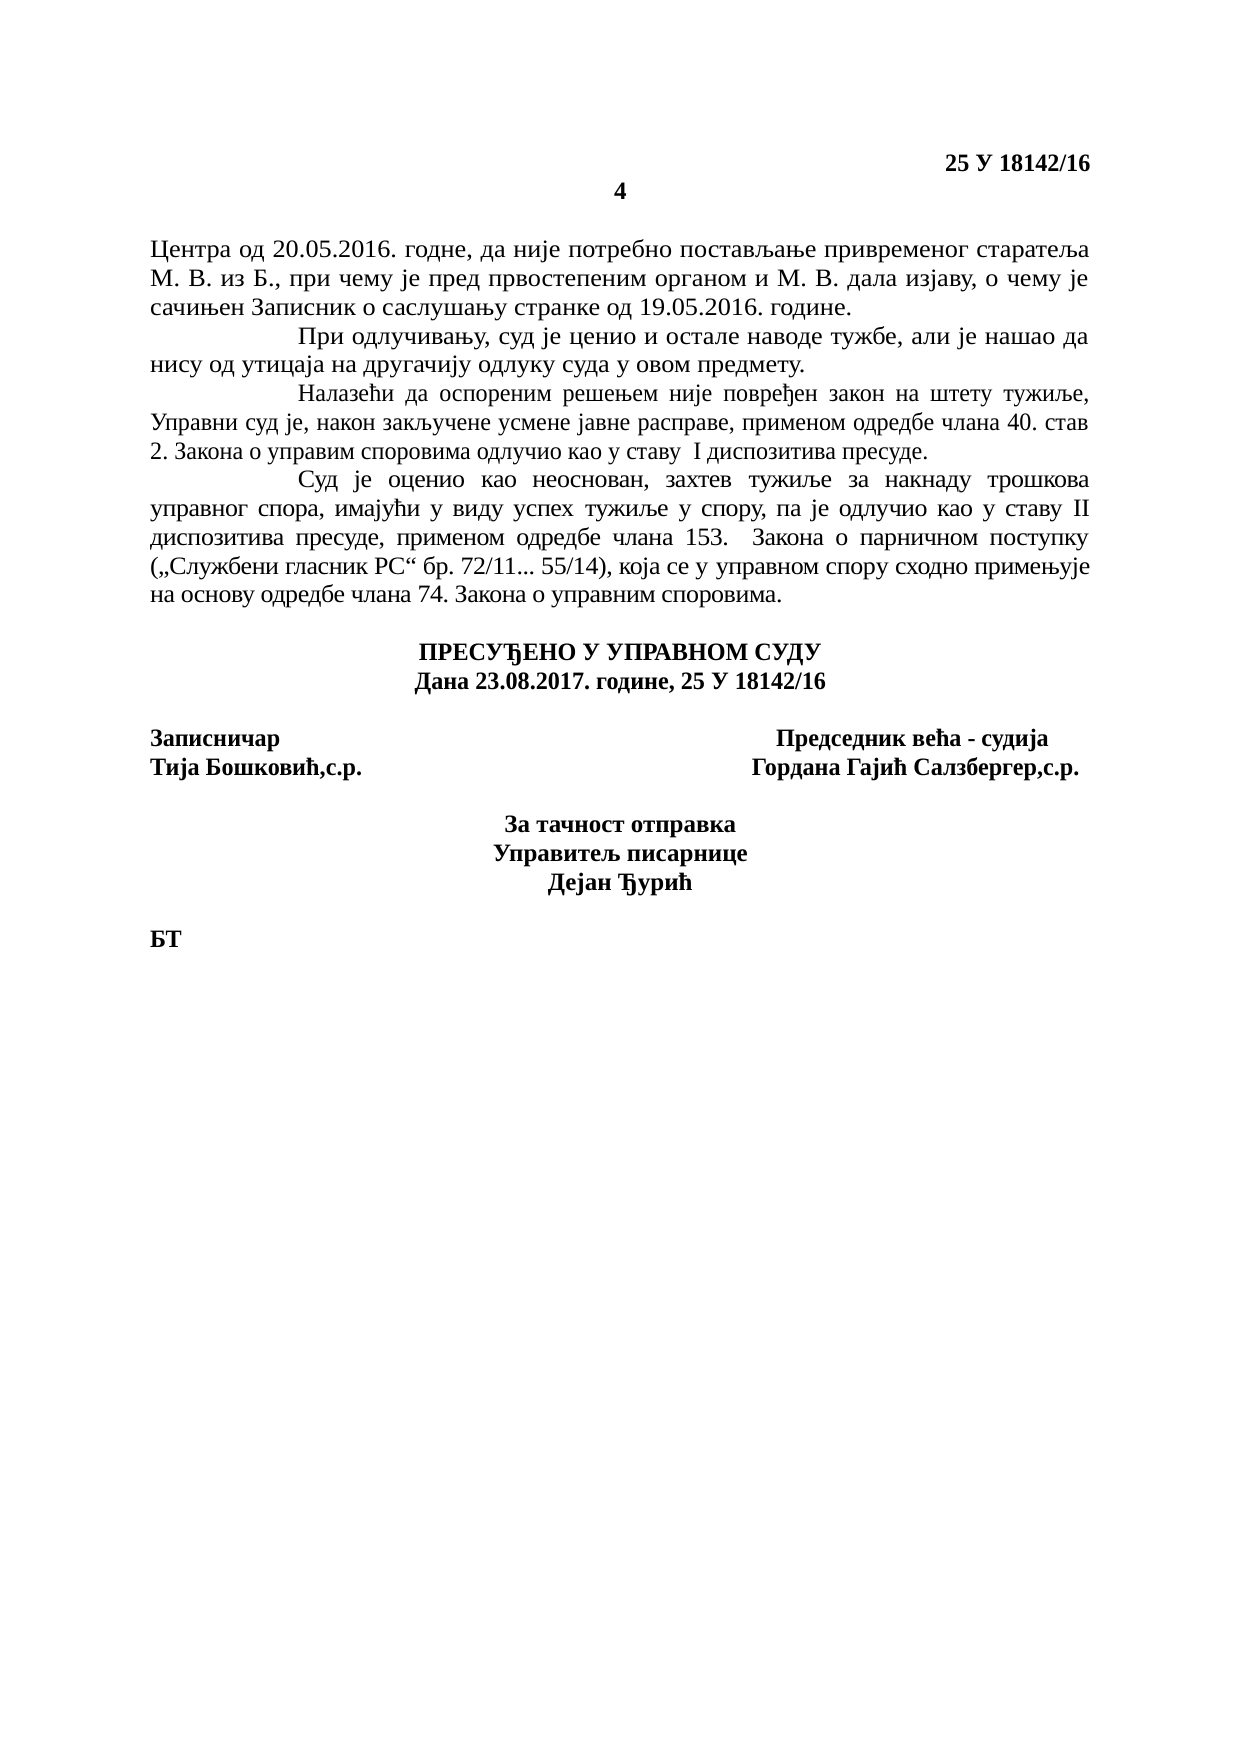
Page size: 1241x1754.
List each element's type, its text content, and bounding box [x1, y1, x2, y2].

text Записничар Председник већа - судија [150, 723, 1090, 752]
text Налазећи да оспореним решењем није повређен закон на штету тужиље, Управни суд је, након закључене усмене јавне расправе, применом одредбе члана 40. став 2. Закона о управим споровима одлучио као у ставу I диспозитива пресуде. [150, 378, 1090, 464]
text При одлучивању, суд је ценио и остале наводе тужбе, али је нашао да нису од утицаја на другачију одлуку суда у овом предмету. [150, 321, 1090, 378]
text Дејан Ђурић [150, 867, 1090, 896]
text БТ [150, 924, 1090, 953]
text Тија Бошковић,с.р. Гордана Гајић Салзбергер,с.р. [150, 752, 1090, 781]
text Суд је оценио као неоснован, захтев тужиље за накнаду трошкова управног спора, имајући у виду успех тужиље у спору, па је одлучио као у ставу II диспозитива пресуде, применом одредбе члана 153. Закона о парничном поступку („Службени гласник РС“ бр. 72/11... 55/14), која се у управном спору сходно примењује на основу одредбе члана 74. Закона о управним споровима. [150, 464, 1090, 608]
text ПРЕСУЂЕНО У УПРАВНОМ СУДУ [150, 637, 1090, 666]
text За тачност отправка [150, 809, 1090, 838]
text Управитељ писарнице [150, 838, 1090, 867]
text Центра од 20.05.2016. годне, да није потребно постављање привременог старатеља М. В. из Б., при чему је пред првостепеним органом и М. В. дала изјаву, о чему је сачињен Записник о саслушању странке од 19.05.2016. године. [150, 234, 1090, 321]
text Дана 23.08.2017. године, 25 У 18142/16 [150, 666, 1090, 694]
